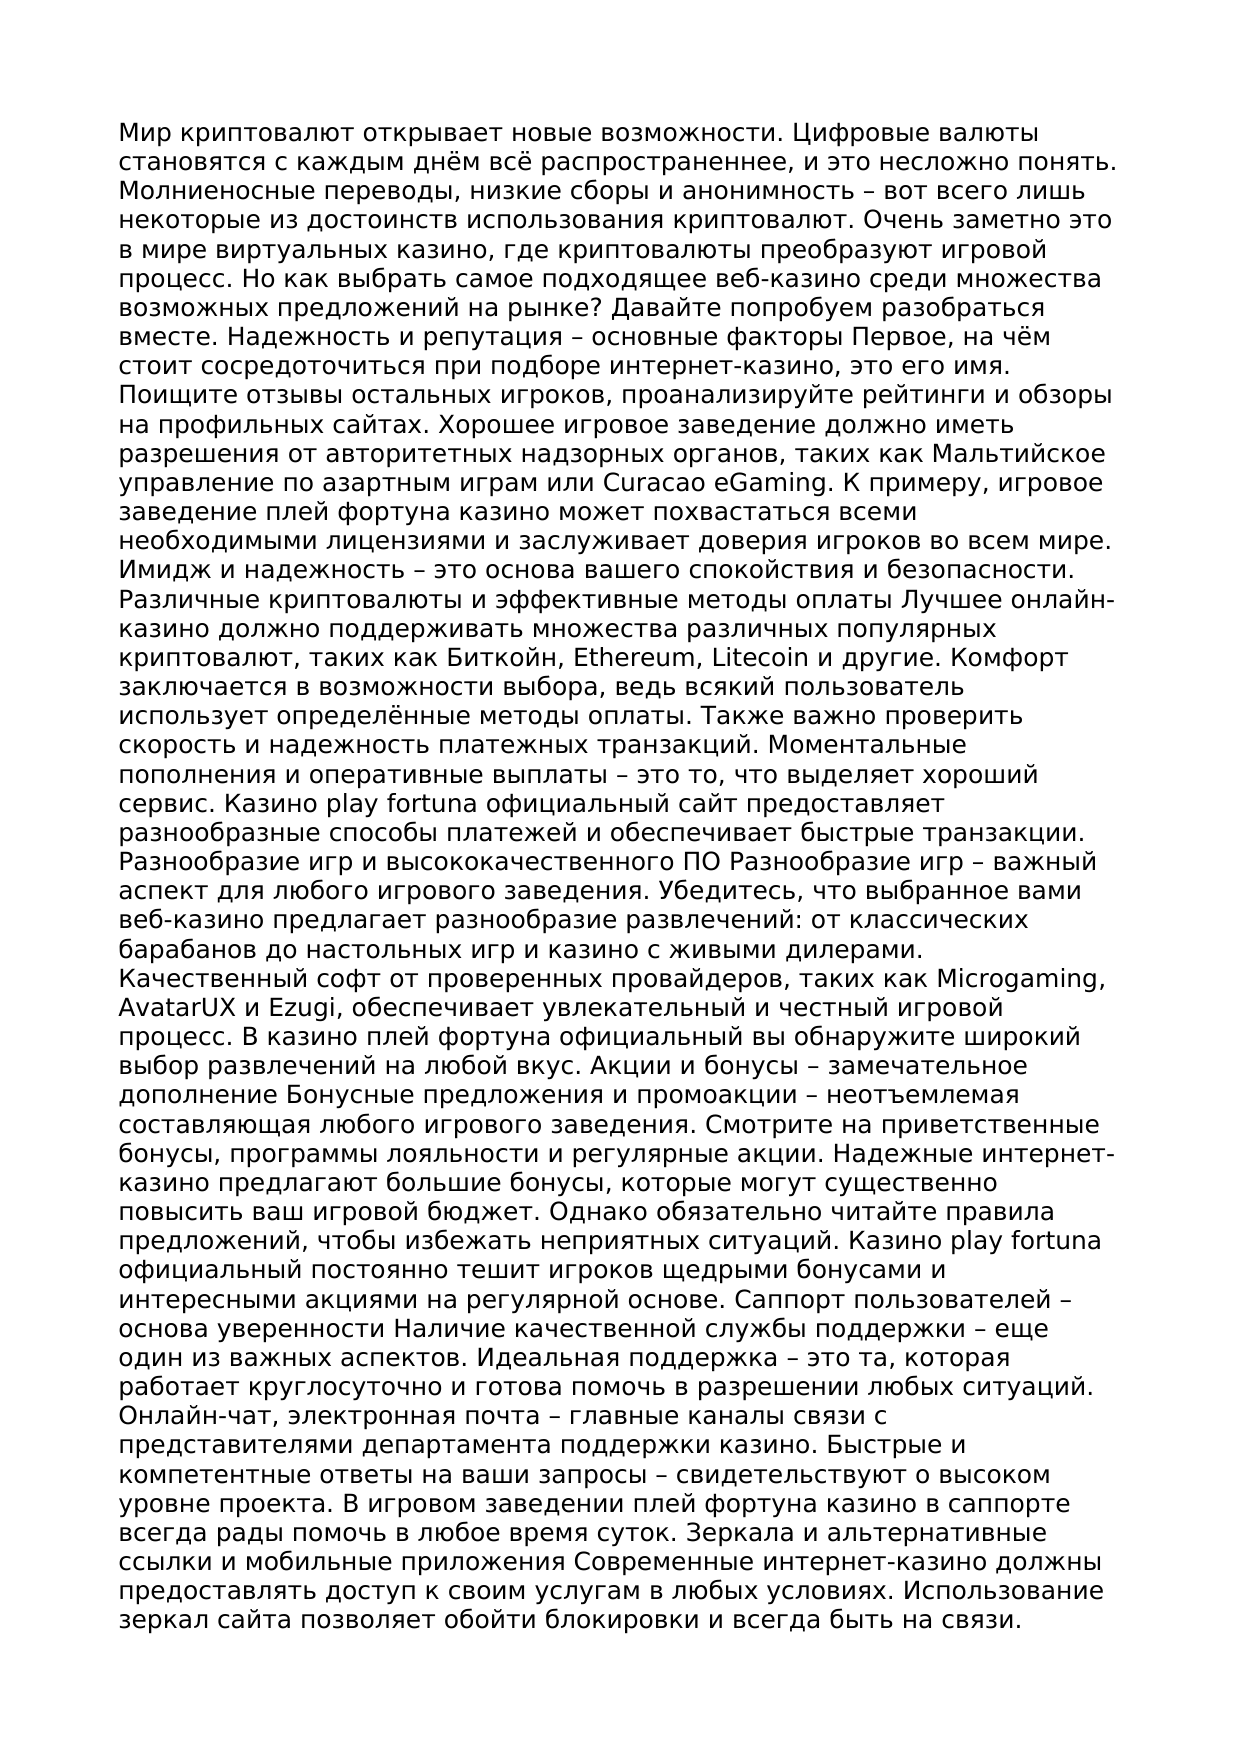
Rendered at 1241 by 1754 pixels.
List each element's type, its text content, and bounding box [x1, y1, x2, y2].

text Мир криптовалют открывает новые возможности. Цифровые валюты становятся с каждым днём всё распространеннее, и это несложно понять. Молниеносные переводы, низкие сборы и анонимность – вот всего лишь некоторые из достоинств использования криптовалют. Очень заметно это в мире виртуальных казино, где криптовалюты преобразуют игровой процесс. Но как выбрать самое подходящее веб-казино среди множества возможных предложений на рынке? Давайте попробуем разобраться вместе. Надежность и репутация – основные факторы Первое, на чём стоит сосредоточиться при подборе интернет-казино, это его имя. Поищите отзывы остальных игроков, проанализируйте рейтинги и обзоры на профильных сайтах. Хорошее игровое заведение должно иметь разрешения от авторитетных надзорных органов, таких как Мальтийское управление по азартным играм или Curacao eGaming. К примеру, игровое заведение плей фортуна казино может похвастаться всеми необходимыми лицензиями и заслуживает доверия игроков во всем мире. Имидж и надежность – это основа вашего спокойствия и безопасности. Различные криптовалюты и эффективные методы оплаты Лучшее онлайн-казино должно поддерживать множества различных популярных криптовалют, таких как Биткойн, Ethereum, Litecoin и другие. Комфорт заключается в возможности выбора, ведь всякий пользователь использует определённые методы оплаты. Также важно проверить скорость и надежность платежных транзакций. Моментальные пополнения и оперативные выплаты – это то, что выделяет хороший сервис. Казино play fortuna официальный сайт предоставляет разнообразные способы платежей и обеспечивает быстрые транзакции. Разнообразие игр и высококачественного ПО Разнообразие игр – важный аспект для любого игрового заведения. Убедитесь, что выбранное вами веб-казино предлагает разнообразие развлечений: от классических барабанов до настольных игр и казино с живыми дилерами. Качественный софт от проверенных провайдеров, таких как Microgaming, AvatarUX и Ezugi, обеспечивает увлекательный и честный игровой процесс. В казино плей фортуна официальный вы обнаружите широкий выбор развлечений на любой вкус. Акции и бонусы – замечательное дополнение Бонусные предложения и промоакции – неотъемлемая составляющая любого игрового заведения. Смотрите на приветственные бонусы, программы лояльности и регулярные акции. Надежные интернет-казино предлагают большие бонусы, которые могут существенно повысить ваш игровой бюджет. Однако обязательно читайте правила предложений, чтобы избежать неприятных ситуаций. Казино play fortuna официальный постоянно тешит игроков щедрыми бонусами и интересными акциями на регулярной основе. Саппорт пользователей – основа уверенности Наличие качественной службы поддержки – еще один из важных аспектов. Идеальная поддержка – это та, которая работает круглосуточно и готова помочь в разрешении любых ситуаций. Онлайн-чат, электронная почта – главные каналы связи с представителями департамента поддержки казино. Быстрые и компетентные ответы на ваши запросы – свидетельствуют о высоком уровне проекта. В игровом заведении плей фортуна казино в саппорте всегда рады помочь в любое время суток. Зеркала и альтернативные ссылки и мобильные приложения Современные интернет-казино должны предоставлять доступ к своим услугам в любых условиях. Использование зеркал сайта позволяет обойти блокировки и всегда быть на связи. [118, 118, 1122, 1635]
